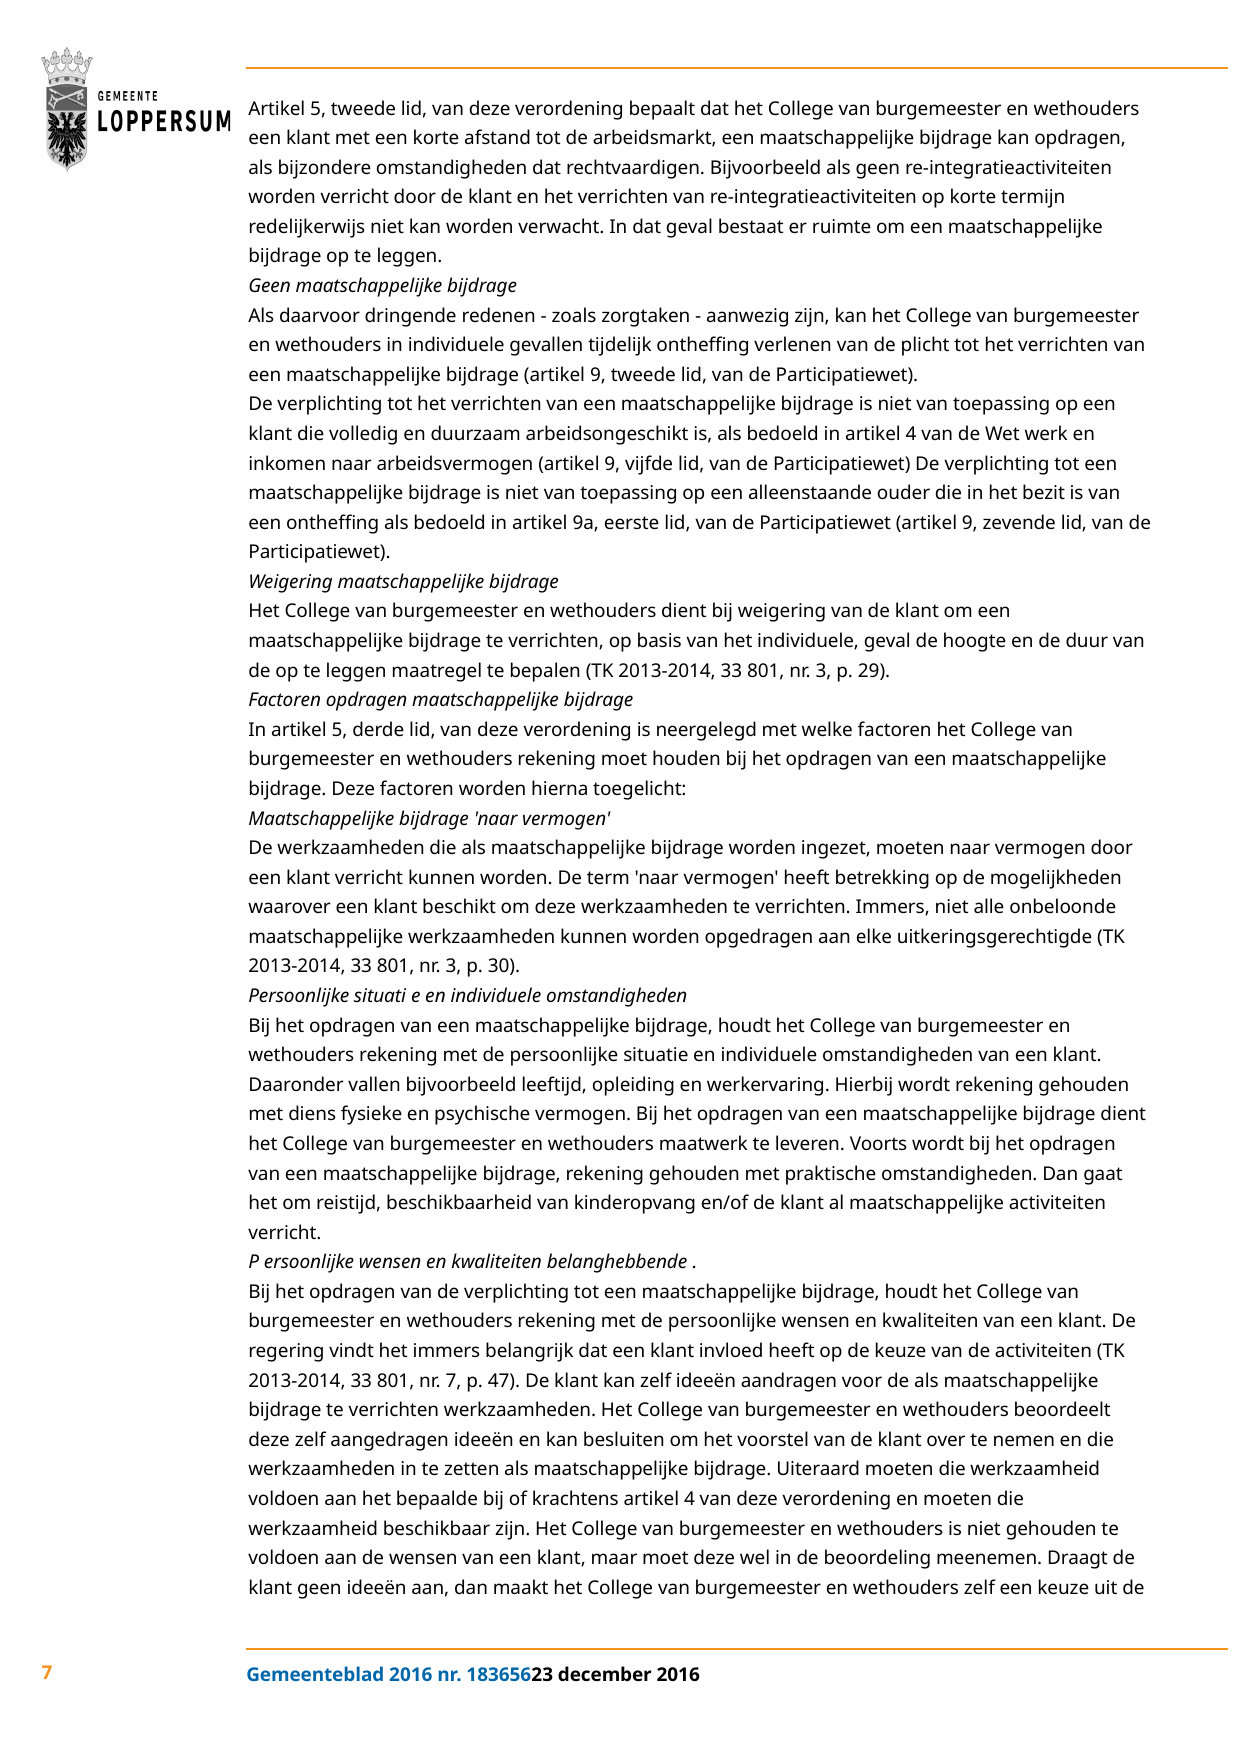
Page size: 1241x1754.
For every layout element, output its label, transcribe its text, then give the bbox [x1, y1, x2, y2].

text Geen maatschappelijke bijdrage [248, 272, 1152, 298]
text Maatschappelijke bijdrage 'naar vermogen' [248, 805, 1152, 831]
text In artikel 5, derde lid, van deze verordening is neergelegd met welke factoren het College van burgemeester en wethouders rekening moet houden bij het opdragen van een maatschappelijke bijdrage. Deze factoren worden hierna toegelicht: [248, 716, 1152, 801]
text Bij het opdragen van de verplichting tot een maatschappelijke bijdrage, houdt het College van burgemeester en wethouders rekening met de persoonlijke wensen en kwaliteiten van een klant. De regering vindt het immers belangrijk dat een klant invloed heeft op de keuze van de activiteiten (TK 2013-2014, 33 801, nr. 7, p. 47). De klant kan zelf ideeën aandragen voor de als maatschappelijke bijdrage te verrichten werkzaamheden. Het College van burgemeester en wethouders beoordeelt deze zelf aangedragen ideeën en kan besluiten om het voorstel van de klant over te nemen en die werkzaamheden in te zetten als maatschappelijke bijdrage. Uiteraard moeten die werkzaamheid voldoen aan het bepaalde bij of krachtens artikel 4 van deze verordening en moeten die werkzaamheid beschikbaar zijn. Het College van burgemeester en wethouders is niet gehouden te voldoen aan de wensen van een klant, maar moet deze wel in de beoordeling meenemen. Draagt de klant geen ideeën aan, dan maakt het College van burgemeester en wethouders zelf een keuze uit de [248, 1278, 1152, 1600]
picture [41, 47, 231, 172]
text Persoonlijke situati e en individuele omstandigheden [248, 982, 1152, 1008]
text De verplichting tot het verrichten van een maatschappelijke bijdrage is niet van toepassing op een klant die volledig en duurzaam arbeidsongeschikt is, als bedoeld in artikel 4 van de Wet werk en inkomen naar arbeidsvermogen (artikel 9, vijfde lid, van de Participatiewet) De verplichting tot een maatschappelijke bijdrage is niet van toepassing op een alleenstaande ouder die in het bezit is van een ontheffing als bedoeld in artikel 9a, eerste lid, van de Participatiewet (artikel 9, zevende lid, van de Participatiewet). [248, 391, 1152, 564]
text Bij het opdragen van een maatschappelijke bijdrage, houdt het College van burgemeester en wethouders rekening met de persoonlijke situatie en individuele omstandigheden van een klant. Daaronder vallen bijvoorbeeld leeftijd, opleiding en werkervaring. Hierbij wordt rekening gehouden met diens fysieke en psychische vermogen. Bij het opdragen van een maatschappelijke bijdrage dient het College van burgemeester en wethouders maatwerk te leveren. Voorts wordt bij het opdragen van een maatschappelijke bijdrage, rekening gehouden met praktische omstandigheden. Dan gaat het om reistijd, beschikbaarheid van kinderopvang en/of de klant al maatschappelijke activiteiten verricht. [248, 1012, 1152, 1245]
text Artikel 5, tweede lid, van deze verordening bepaalt dat het College van burgemeester en wethouders een klant met een korte afstand tot de arbeidsmarkt, een maatschappelijke bijdrage kan opdragen, als bijzondere omstandigheden dat rechtvaardigen. Bijvoorbeeld als geen re-integratieactiviteiten worden verricht door de klant en het verrichten van re-integratieactiviteiten op korte termijn redelijkerwijs niet kan worden verwacht. In dat geval bestaat er ruimte om een maatschappelijke bijdrage op te leggen. [248, 95, 1152, 268]
text Het College van burgemeester en wethouders dient bij weigering van de klant om een maatschappelijke bijdrage te verrichten, op basis van het individuele, geval de hoogte en de duur van de op te leggen maatregel te bepalen (TK 2013-2014, 33 801, nr. 3, p. 29). [248, 598, 1152, 683]
text Weigering maatschappelijke bijdrage [248, 568, 1152, 594]
text De werkzaamheden die als maatschappelijke bijdrage worden ingezet, moeten naar vermogen door een klant verricht kunnen worden. De term 'naar vermogen' heeft betrekking op de mogelijkheden waarover een klant beschikt om deze werkzaamheden te verrichten. Immers, niet alle onbeloonde maatschappelijke werkzaamheden kunnen worden opgedragen aan elke uitkeringsgerechtigde (TK 2013-2014, 33 801, nr. 3, p. 30). [248, 834, 1152, 978]
text Factoren opdragen maatschappelijke bijdrage [248, 686, 1152, 712]
text Als daarvoor dringende redenen - zoals zorgtaken - aanwezig zijn, kan het College van burgemeester en wethouders in individuele gevallen tijdelijk ontheffing verlenen van de plicht tot het verrichten van een maatschappelijke bijdrage (artikel 9, tweede lid, van de Participatiewet). [248, 302, 1152, 387]
text P ersoonlijke wensen en kwaliteiten belanghebbende . [248, 1248, 1152, 1274]
